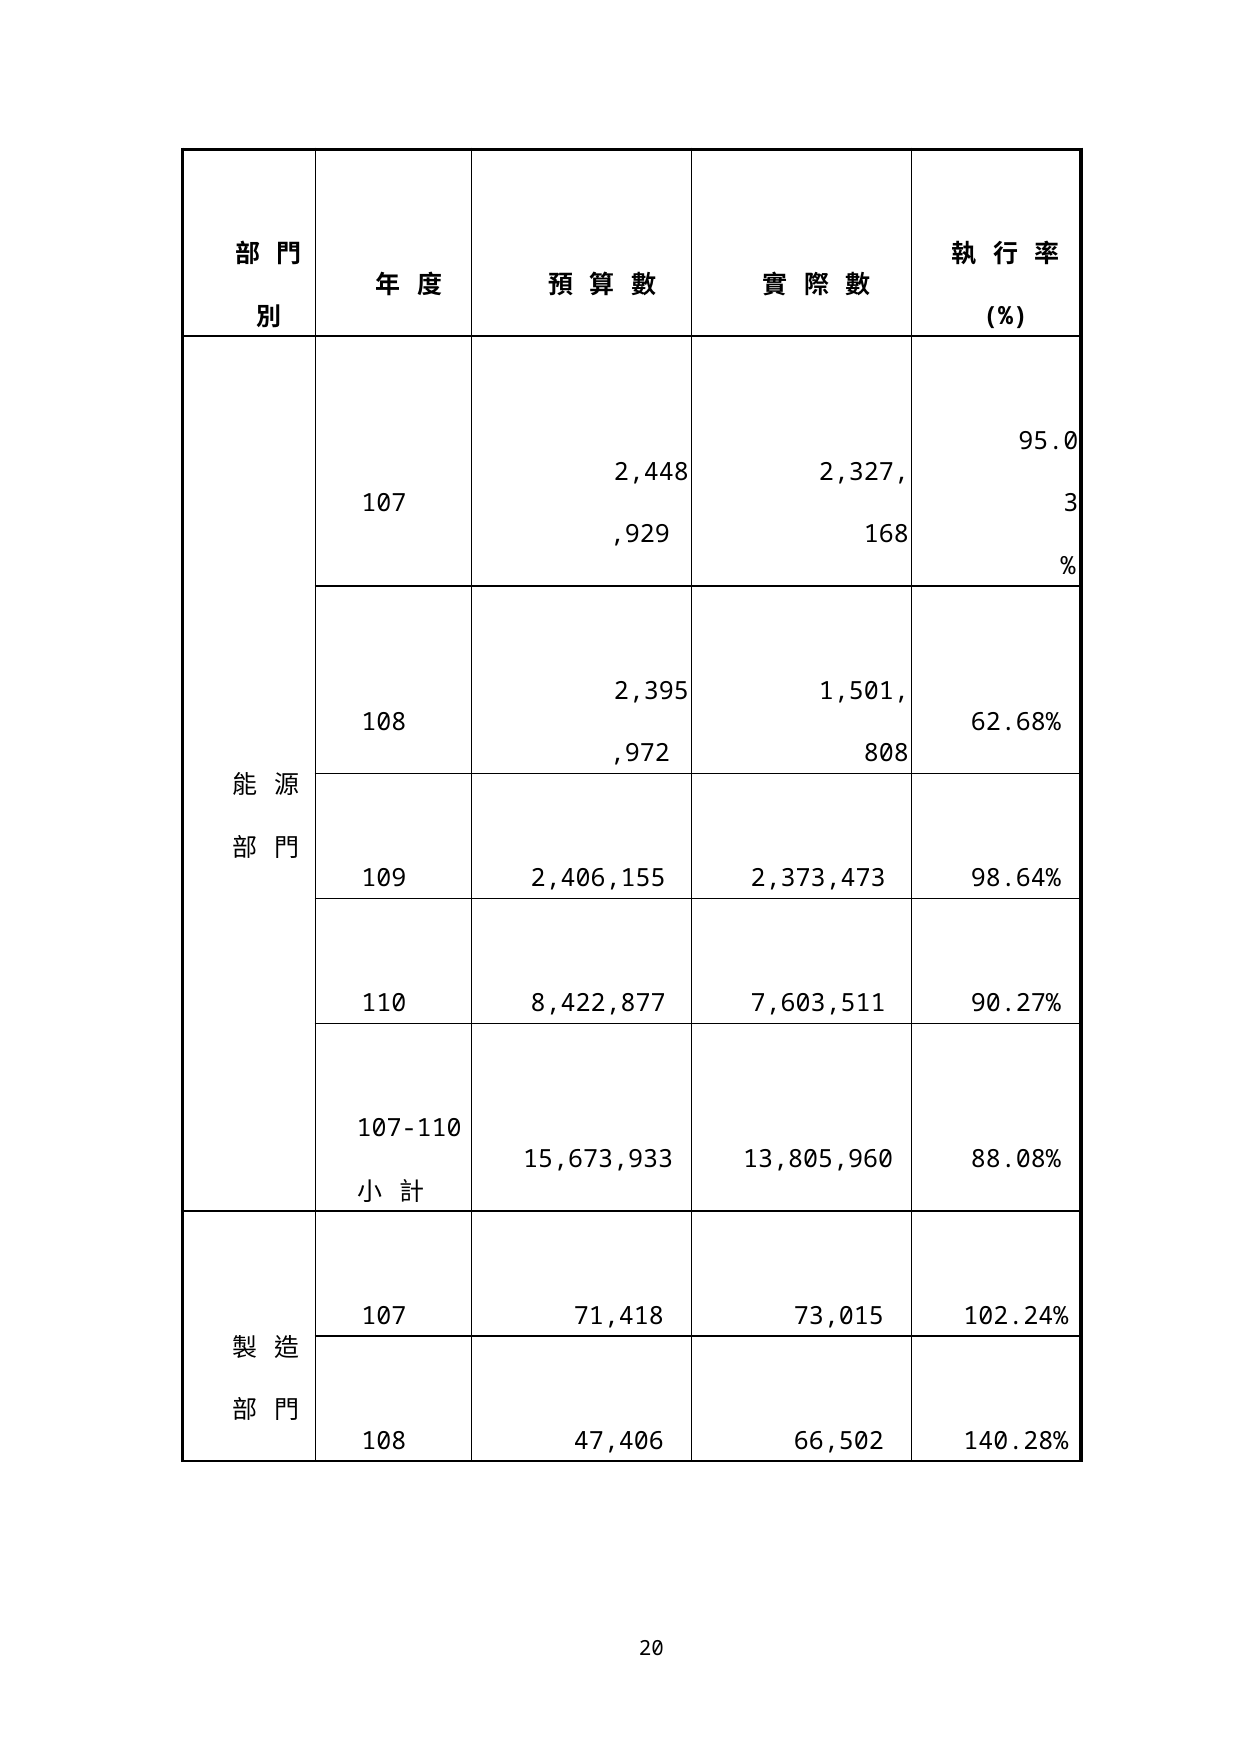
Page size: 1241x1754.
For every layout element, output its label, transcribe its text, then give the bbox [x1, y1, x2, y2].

table_cell 71,418 [472, 1212, 691, 1335]
table_header 執行率(%) [912, 151, 1079, 335]
table_cell 2,327,168 [692, 337, 911, 585]
table_cell 47,406 [472, 1337, 691, 1460]
table_cell 7,603,511 [692, 899, 911, 1023]
table_cell 2,406,155 [472, 774, 691, 898]
table_cell 能源部門 [184, 337, 315, 1210]
table_cell 15,673,933 [472, 1024, 691, 1210]
table_cell 1,501,808 [692, 587, 911, 773]
table_cell 108 [316, 1337, 471, 1460]
table_cell 90.27% [912, 899, 1079, 1023]
table_cell 109 [316, 774, 471, 898]
table_header 實際數 [692, 151, 911, 335]
table_cell 2,395,972 [472, 587, 691, 773]
table_header 年度 [316, 151, 471, 335]
table_cell 73,015 [692, 1212, 911, 1335]
table_cell 2,373,473 [692, 774, 911, 898]
table_cell 62.68% [912, 587, 1079, 773]
table_cell 108 [316, 587, 471, 773]
table_header 部門別 [184, 151, 315, 335]
table_cell 8,422,877 [472, 899, 691, 1023]
table_cell 88.08% [912, 1024, 1079, 1210]
table_cell 110 [316, 899, 471, 1023]
table_cell 98.64% [912, 774, 1079, 898]
table_cell 140.28% [912, 1337, 1079, 1460]
table_cell 107 [316, 337, 471, 585]
table_cell 2,448,929 [472, 337, 691, 585]
table_cell 13,805,960 [692, 1024, 911, 1210]
table_cell 107-110小計 [316, 1024, 471, 1210]
table_cell 66,502 [692, 1337, 911, 1460]
table_cell 95.03% [912, 337, 1079, 585]
table_cell 製造部門 [184, 1212, 315, 1460]
table_cell 107 [316, 1212, 471, 1335]
table_header 預算數 [472, 151, 691, 335]
table_cell 102.24% [912, 1212, 1079, 1335]
